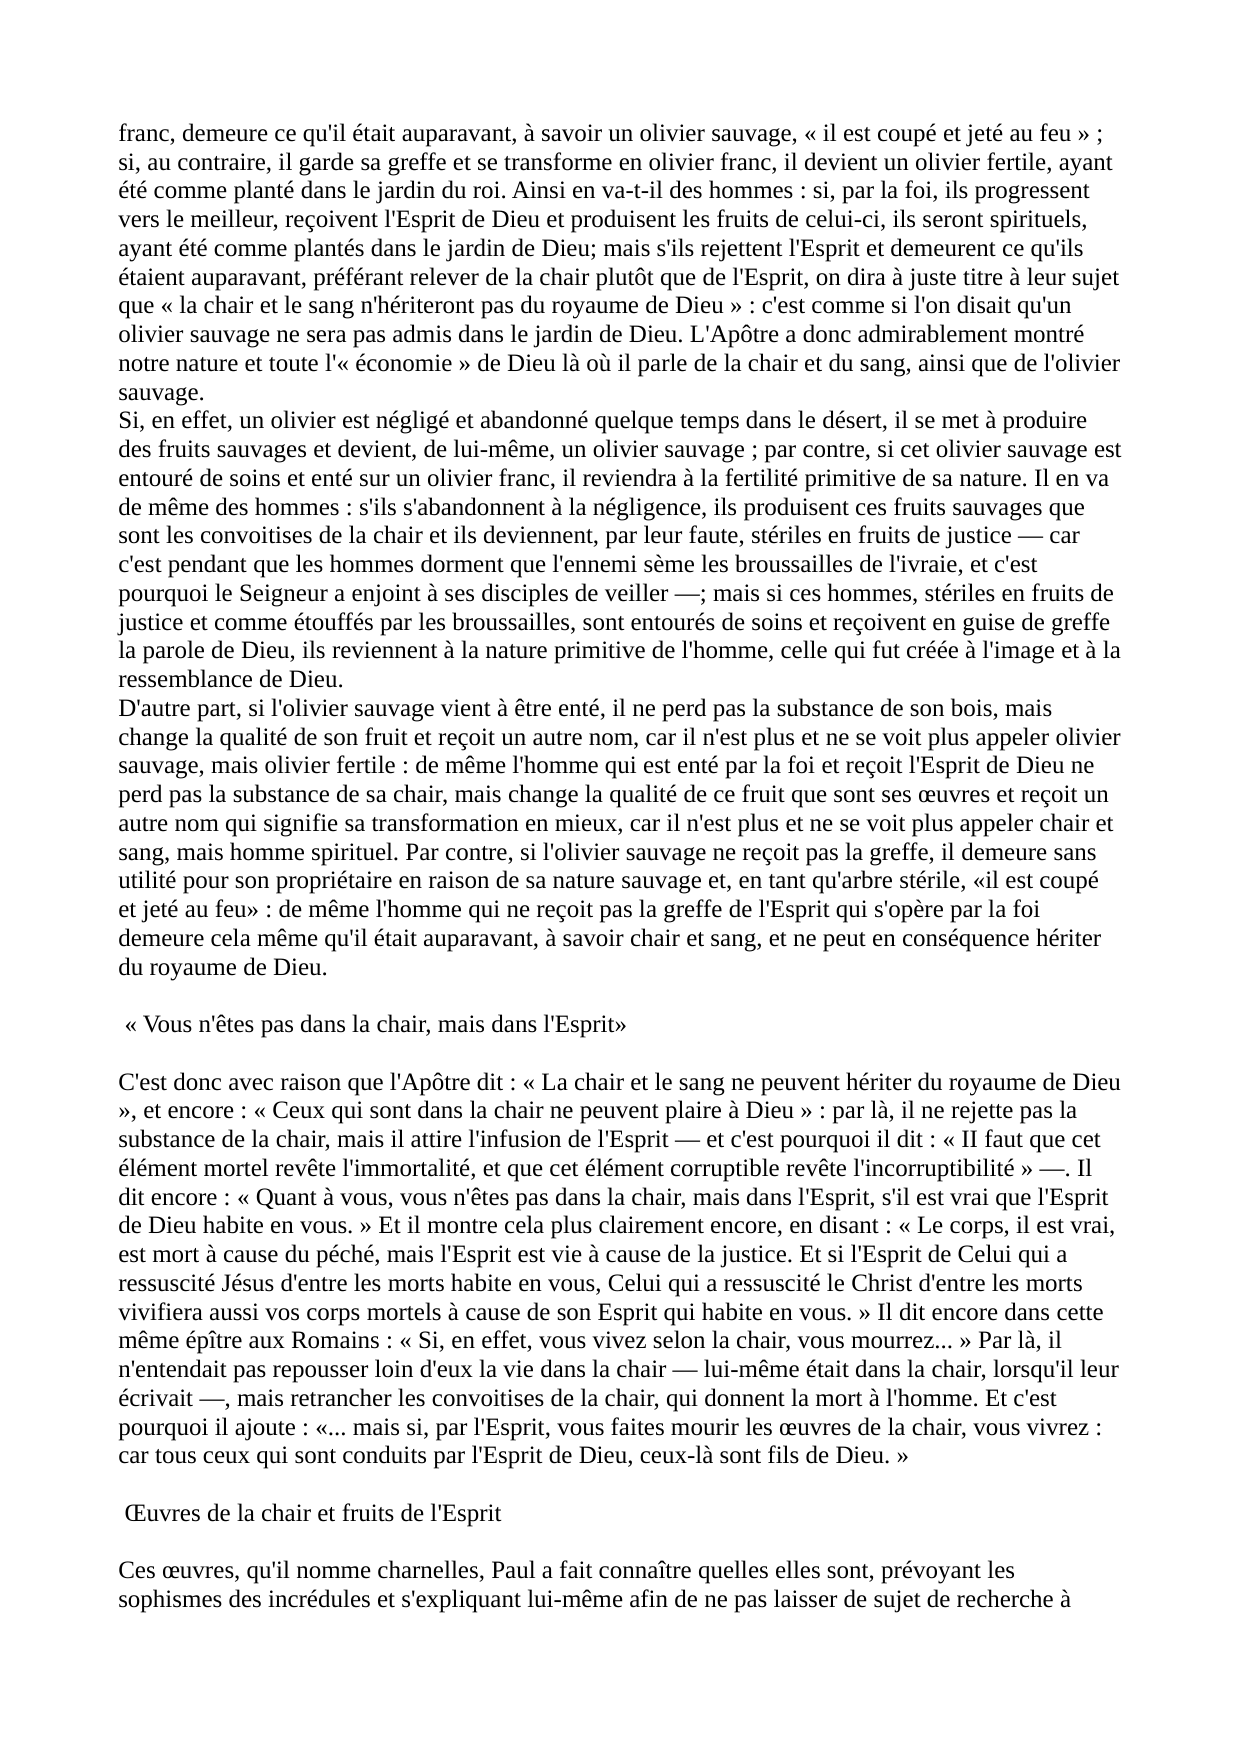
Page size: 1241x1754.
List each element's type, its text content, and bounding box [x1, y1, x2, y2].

text D'autre part, si l'olivier sauvage vient à être enté, il ne perd pas la substance de son bois, mais change la qualité de son fruit et reçoit un autre nom, car il n'est plus et ne se voit plus appeler olivier sauvage, mais olivier fertile : de même l'homme qui est enté par la foi et reçoit l'Esprit de Dieu ne perd pas la substance de sa chair, mais change la qualité de ce fruit que sont ses œuvres et reçoit un autre nom qui signifie sa transformation en mieux, car il n'est plus et ne se voit plus appeler chair et sang, mais homme spirituel. Par contre, si l'olivier sauvage ne reçoit pas la greffe, il demeure sans utilité pour son propriétaire en raison de sa nature sauvage et, en tant qu'arbre stérile, «il est coupé et jeté au feu» : de même l'homme qui ne reçoit pas la greffe de l'Esprit qui s'opère par la foi demeure cela même qu'il était auparavant, à savoir chair et sang, et ne peut en conséquence hériter du royaume de Dieu. [118, 693, 1122, 981]
text Si, en effet, un olivier est négligé et abandonné quelque temps dans le désert, il se met à produire des fruits sauvages et devient, de lui-même, un olivier sauvage ; par contre, si cet olivier sauvage est entouré de soins et enté sur un olivier franc, il reviendra à la fertilité primitive de sa nature. Il en va de même des hommes : s'ils s'abandonnent à la négligence, ils produisent ces fruits sauvages que sont les convoitises de la chair et ils deviennent, par leur faute, stériles en fruits de justice — car c'est pendant que les hommes dorment que l'ennemi sème les broussailles de l'ivraie, et c'est pourquoi le Seigneur a enjoint à ses disciples de veiller —; mais si ces hommes, stériles en fruits de justice et comme étouffés par les broussailles, sont entourés de soins et reçoivent en guise de greffe la parole de Dieu, ils reviennent à la nature primitive de l'homme, celle qui fut créée à l'image et à la ressemblance de Dieu. [118, 406, 1122, 693]
text franc, demeure ce qu'il était auparavant, à savoir un olivier sauvage, « il est coupé et jeté au feu » ; si, au contraire, il garde sa greffe et se transforme en olivier franc, il devient un olivier fertile, ayant été comme planté dans le jardin du roi. Ainsi en va-t-il des hommes : si, par la foi, ils progressent vers le meilleur, reçoivent l'Esprit de Dieu et produisent les fruits de celui-ci, ils seront spirituels, ayant été comme plantés dans le jardin de Dieu; mais s'ils rejettent l'Esprit et demeurent ce qu'ils étaient auparavant, préférant relever de la chair plutôt que de l'Esprit, on dira à juste titre à leur sujet que « la chair et le sang n'hériteront pas du royaume de Dieu » : c'est comme si l'on disait qu'un olivier sauvage ne sera pas admis dans le jardin de Dieu. L'Apôtre a donc admirablement montré notre nature et toute l'« économie » de Dieu là où il parle de la chair et du sang, ainsi que de l'olivier sauvage. [118, 118, 1122, 406]
text Œuvres de la chair et fruits de l'Esprit [118, 1498, 1122, 1527]
text C'est donc avec raison que l'Apôtre dit : « La chair et le sang ne peuvent hériter du royaume de Dieu », et encore : « Ceux qui sont dans la chair ne peuvent plaire à Dieu » : par là, il ne rejette pas la substance de la chair, mais il attire l'infusion de l'Esprit — et c'est pourquoi il dit : « II faut que cet élément mortel revête l'immortalité, et que cet élément corruptible revête l'incorruptibilité » —. Il dit encore : « Quant à vous, vous n'êtes pas dans la chair, mais dans l'Esprit, s'il est vrai que l'Esprit de Dieu habite en vous. » Et il montre cela plus clairement encore, en disant : « Le corps, il est vrai, est mort à cause du péché, mais l'Esprit est vie à cause de la justice. Et si l'Esprit de Celui qui a ressuscité Jésus d'entre les morts habite en vous, Celui qui a ressuscité le Christ d'entre les morts vivifiera aussi vos corps mortels à cause de son Esprit qui habite en vous. » Il dit encore dans cette même épître aux Romains : « Si, en effet, vous vivez selon la chair, vous mourrez... » Par là, il n'entendait pas repousser loin d'eux la vie dans la chair — lui-même était dans la chair, lorsqu'il leur écrivait —, mais retrancher les convoitises de la chair, qui donnent la mort à l'homme. Et c'est pourquoi il ajoute : «... mais si, par l'Esprit, vous faites mourir les œuvres de la chair, vous vivrez : car tous ceux qui sont conduits par l'Esprit de Dieu, ceux-là sont fils de Dieu. » [118, 1067, 1122, 1469]
text Ces œuvres, qu'il nomme charnelles, Paul a fait connaître quelles elles sont, prévoyant les sophismes des incrédules et s'expliquant lui-même afin de ne pas laisser de sujet de recherche à [118, 1556, 1122, 1613]
text « Vous n'êtes pas dans la chair, mais dans l'Esprit» [118, 1009, 1122, 1038]
